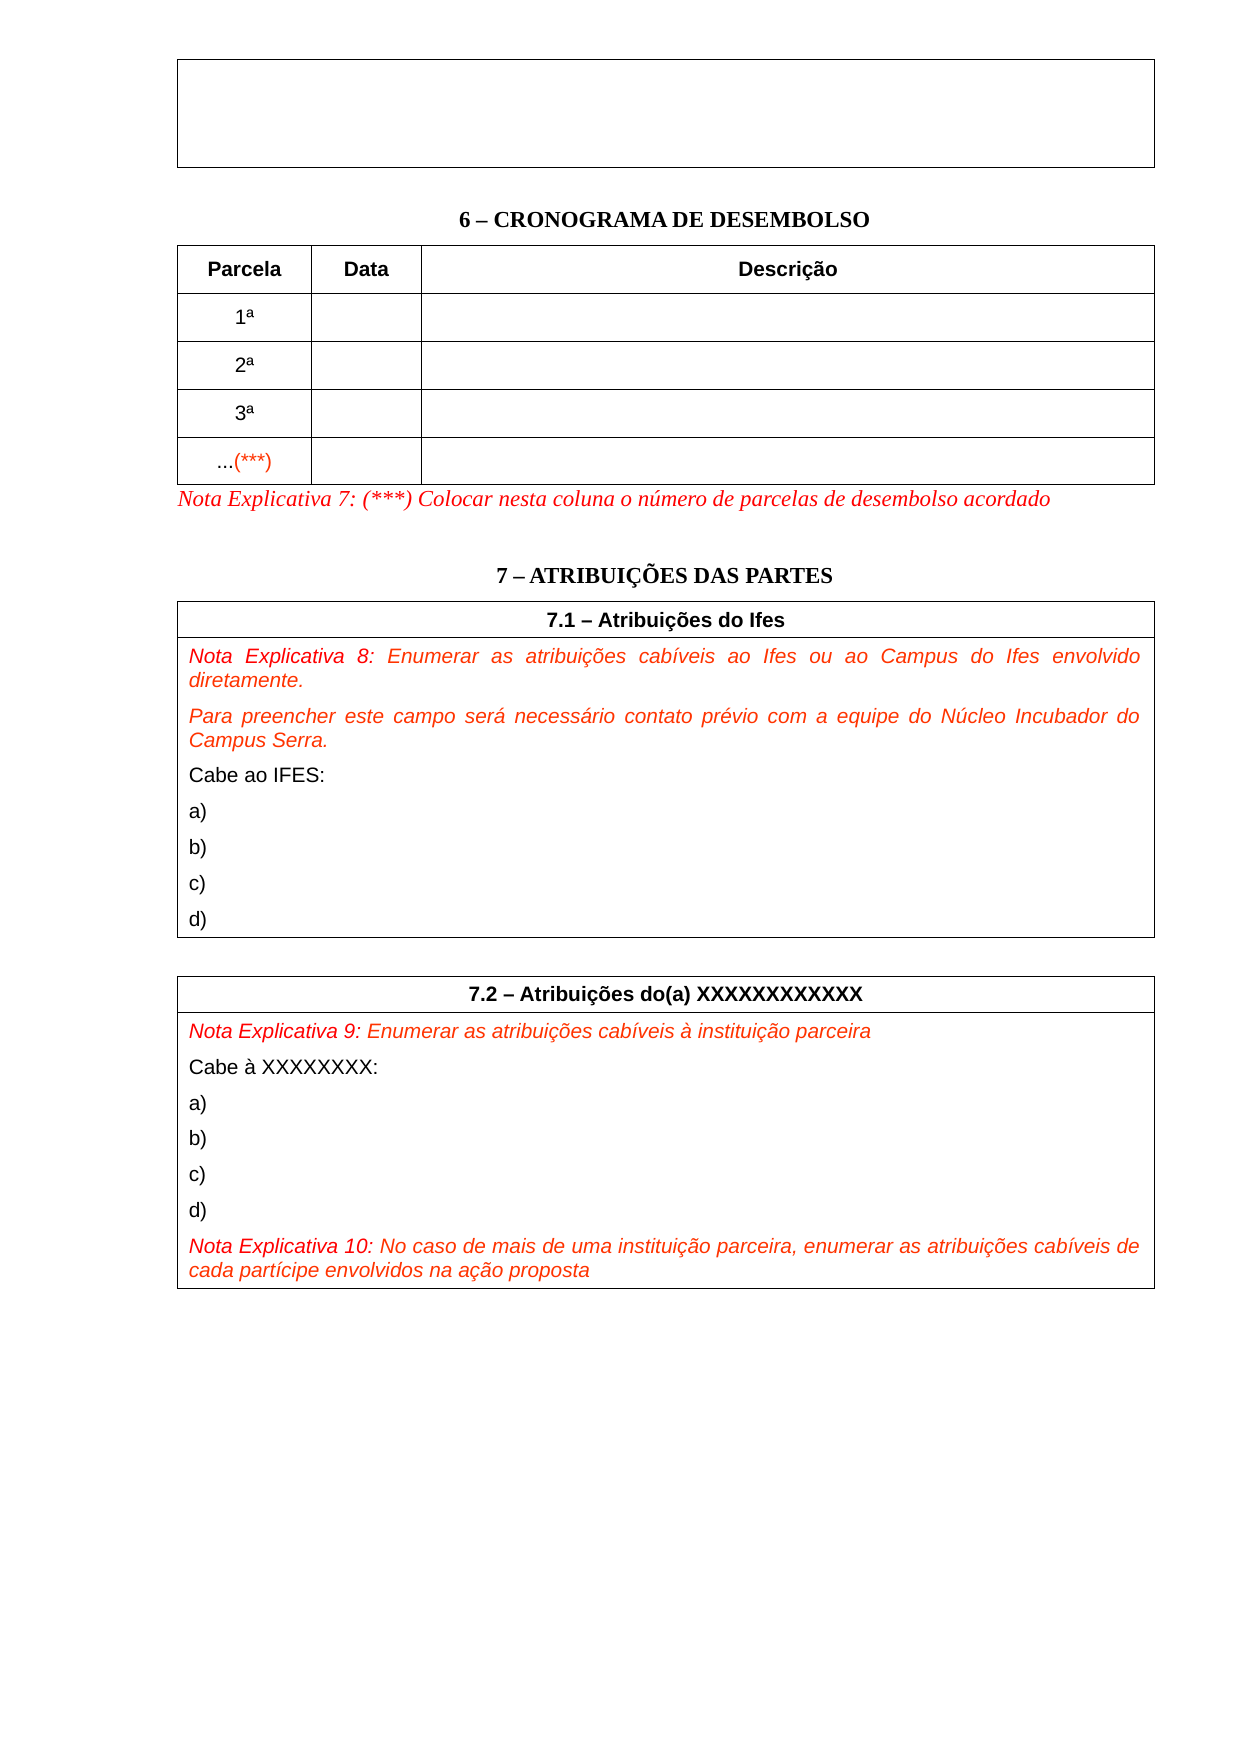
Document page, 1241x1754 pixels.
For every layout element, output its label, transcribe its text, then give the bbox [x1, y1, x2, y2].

table_header Descrição [422, 246, 1154, 293]
table_cell [422, 438, 1154, 484]
table_cell [422, 390, 1154, 436]
text Nota Explicativa 7: (***) Colocar nesta coluna o número de parcelas de desembolso acordado [177, 485, 1152, 511]
table_header 7.1 – Atribuições do Ifes [178, 602, 1154, 637]
table_cell ...(***) [178, 438, 311, 484]
table_cell [422, 342, 1154, 388]
table_cell [312, 342, 421, 388]
table_cell [422, 294, 1154, 341]
table_cell [312, 294, 421, 341]
table_header Parcela [178, 246, 311, 293]
table_cell 1ª [178, 294, 311, 341]
table_cell Nota Explicativa 9: Enumerar as atribuições cabíveis à instituição parceira Cabe à XXXXXXXX: a) b) c) d) Nota Explicativa 10: No caso de mais de uma instituição parceira, enumerar as atribuições cabíveis de cada partícipe envolvidos na ação proposta [178, 1013, 1154, 1287]
table_cell Nota Explicativa 8: Enumerar as atribuições cabíveis ao Ifes ou ao Campus do Ifes envolvido diretamente. Para preencher este campo será necessário contato prévio com a equipe do Núcleo Incubador do Campus Serra. Cabe ao IFES: a) b) c) d) [178, 638, 1154, 937]
table_header Data [312, 246, 421, 293]
table_cell 3ª [178, 390, 311, 436]
table_header 7.2 – Atribuições do(a) XXXXXXXXXXXX [178, 977, 1154, 1012]
text 6 – CRONOGRAMA DE DESEMBOLSO [177, 206, 1152, 233]
text 7 – ATRIBUIÇÕES DAS PARTES [177, 562, 1152, 588]
table_cell [312, 438, 421, 484]
table_cell [178, 60, 1154, 167]
table_cell 2ª [178, 342, 311, 388]
table_cell [312, 390, 421, 436]
